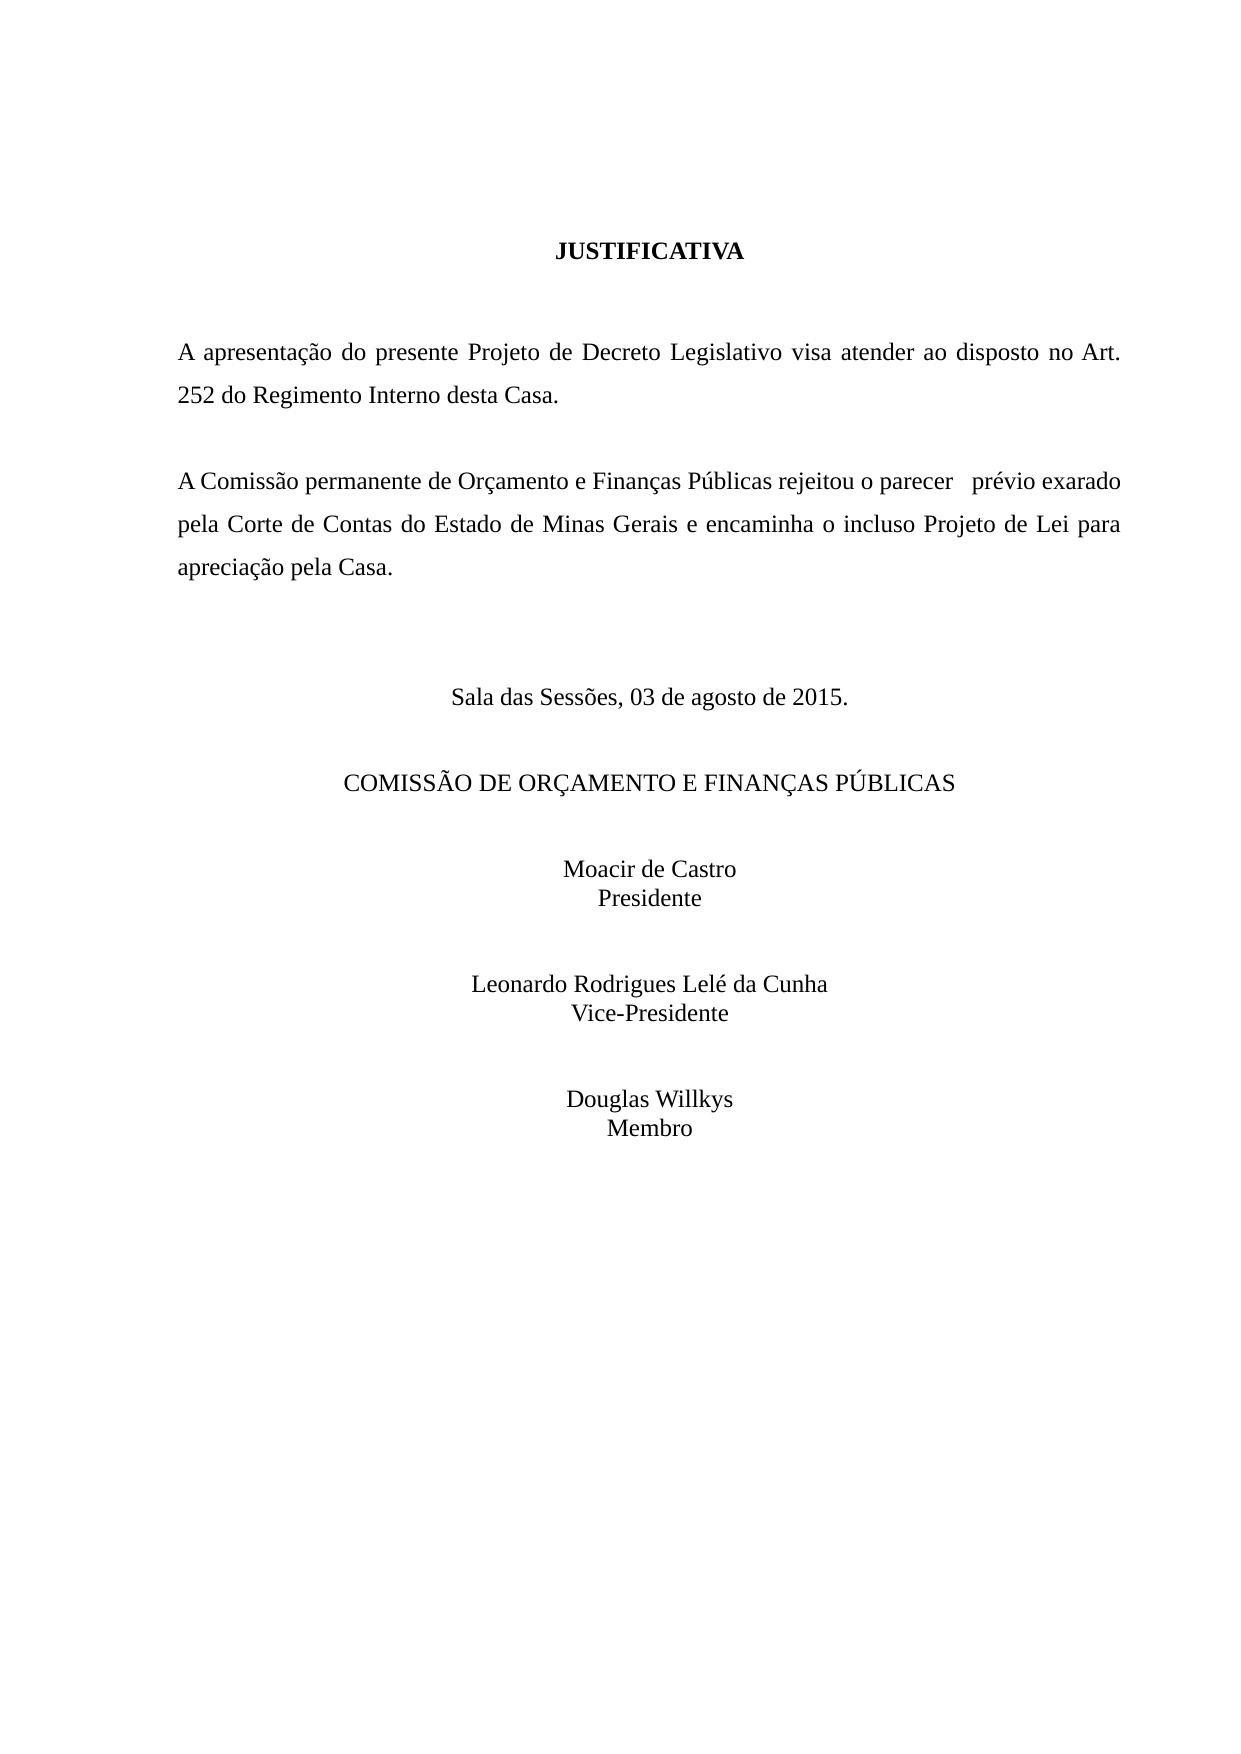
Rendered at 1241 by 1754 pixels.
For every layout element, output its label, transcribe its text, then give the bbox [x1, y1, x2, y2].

text Vice-Presidente [177, 998, 1122, 1027]
text A Comissão permanente de Orçamento e Finanças Públicas rejeitou o parecer prévio exarado pela Corte de Contas do Estado de Minas Gerais e encaminha o incluso Projeto de Lei para apreciação pela Casa. [177, 466, 1122, 581]
text COMISSÃO DE ORÇAMENTO E FINANÇAS PÚBLICAS [177, 768, 1122, 797]
text Sala das Sessões, 03 de agosto de 2015. [177, 682, 1122, 711]
text JUSTIFICATIVA [177, 236, 1122, 265]
text Moacir de Castro [177, 854, 1122, 883]
text Presidente [177, 883, 1122, 912]
text Leonardo Rodrigues Lelé da Cunha [177, 969, 1122, 998]
text Douglas Willkys [177, 1084, 1122, 1113]
text A apresentação do presente Projeto de Decreto Legislativo visa atender ao disposto no Art. 252 do Regimento Interno desta Casa. [177, 337, 1122, 409]
text Membro [177, 1113, 1122, 1142]
